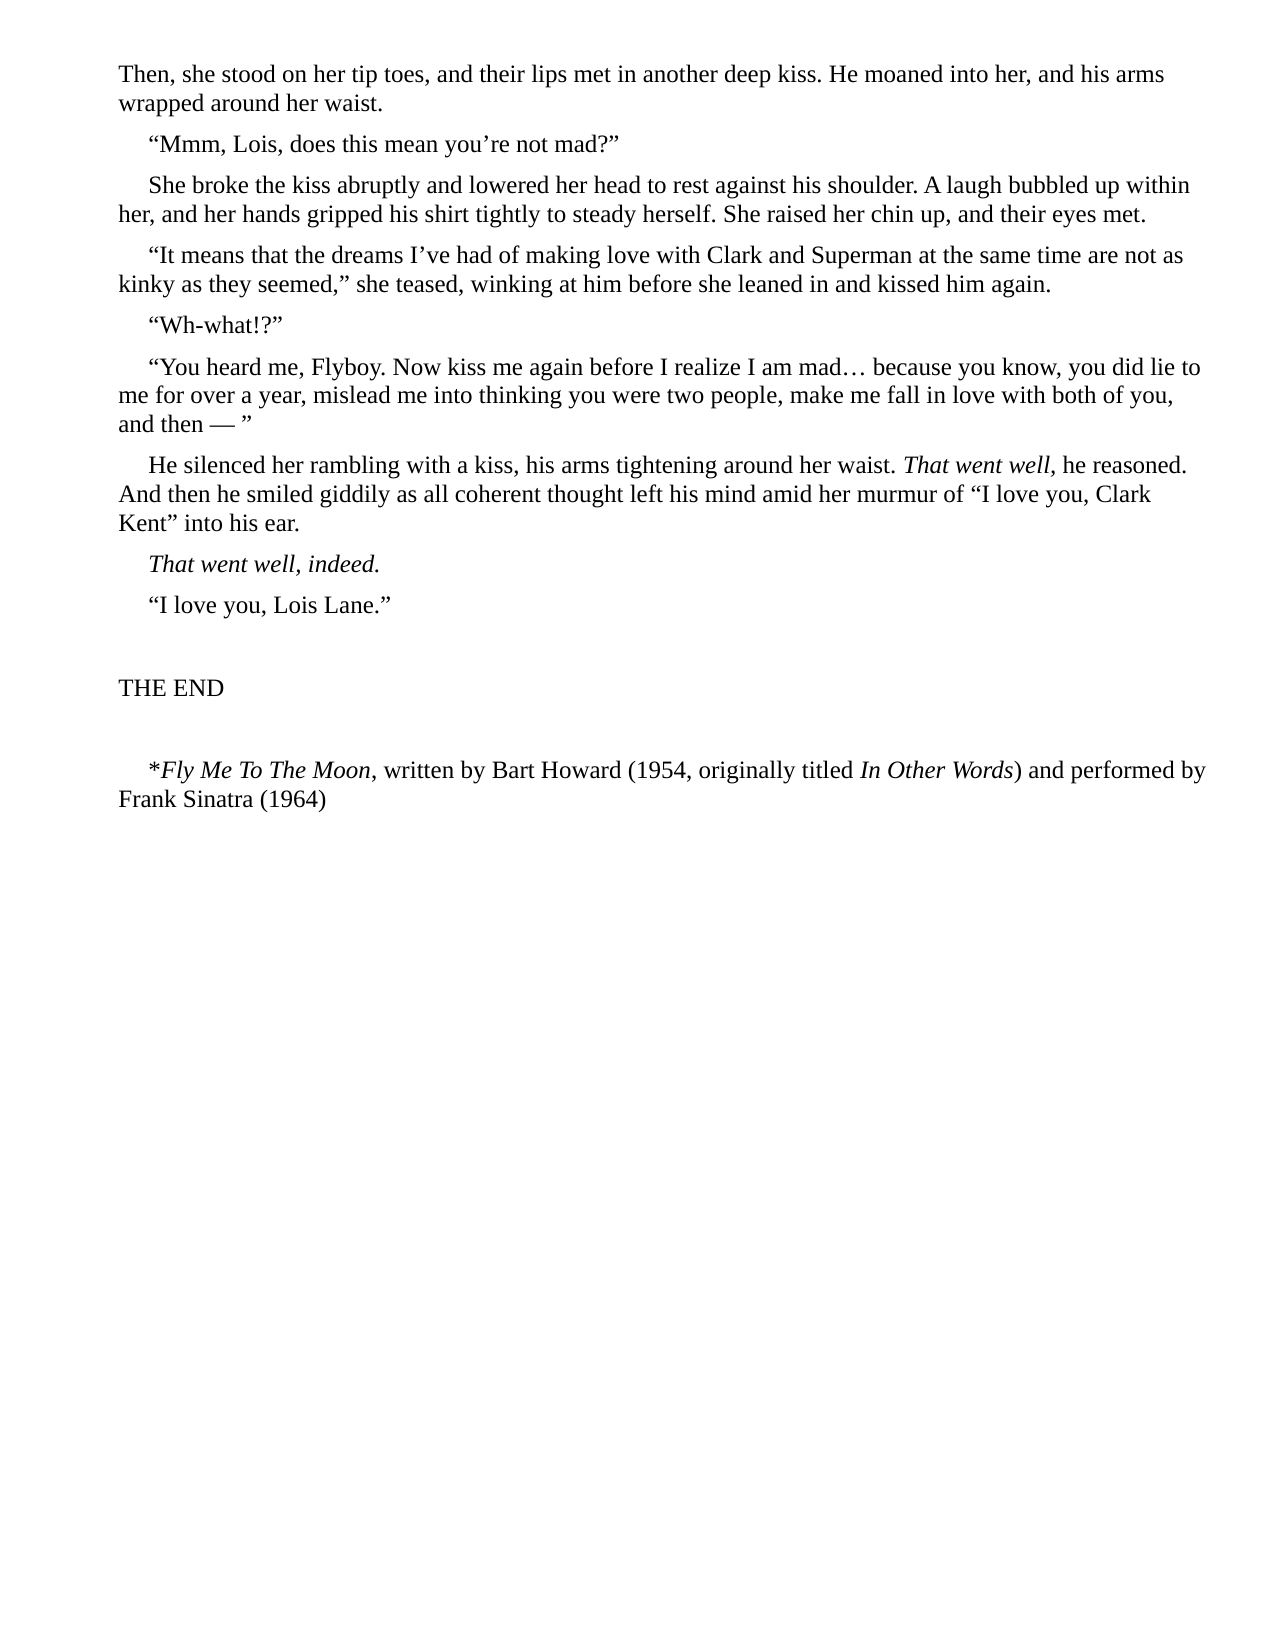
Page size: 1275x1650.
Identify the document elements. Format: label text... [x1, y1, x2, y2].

text She broke the kiss abruptly and lowered her head to rest against his shoulder. A laugh bubbled up within her, and her hands gripped his shirt tightly to steady herself. She raised her chin up, and their eyes met. [118, 170, 1216, 228]
text “It means that the dreams I’ve had of making love with Clark and Superman at the same time are not as kinky as they seemed,” she teased, winking at him before she leaned in and kissed him again. [118, 240, 1216, 298]
text THE END [118, 673, 1216, 702]
text Then, she stood on her tip toes, and their lips met in another deep kiss. He moaned into her, and his arms wrapped around her waist. [118, 59, 1216, 117]
text “You heard me, Flyboy. Now kiss me again before I realize I am mad… because you know, you did lie to me for over a year, mislead me into thinking you were two people, make me fall in love with both of you, and then — ” [118, 352, 1216, 438]
text That went well, indeed. [118, 549, 1216, 578]
text “Wh-what!?” [118, 310, 1216, 339]
text “I love you, Lois Lane.” [118, 590, 1216, 619]
text *Fly Me To The Moon, written by Bart Howard (1954, originally titled In Other Words) and performed by Frank Sinatra (1964) [118, 755, 1216, 813]
text He silenced her rambling with a kiss, his arms tightening around her waist. That went well, he reasoned. And then he smiled giddily as all coherent thought left his mind amid her murmur of “I love you, Clark Kent” into his ear. [118, 450, 1216, 537]
text “Mmm, Lois, does this mean you’re not mad?” [118, 129, 1216, 158]
